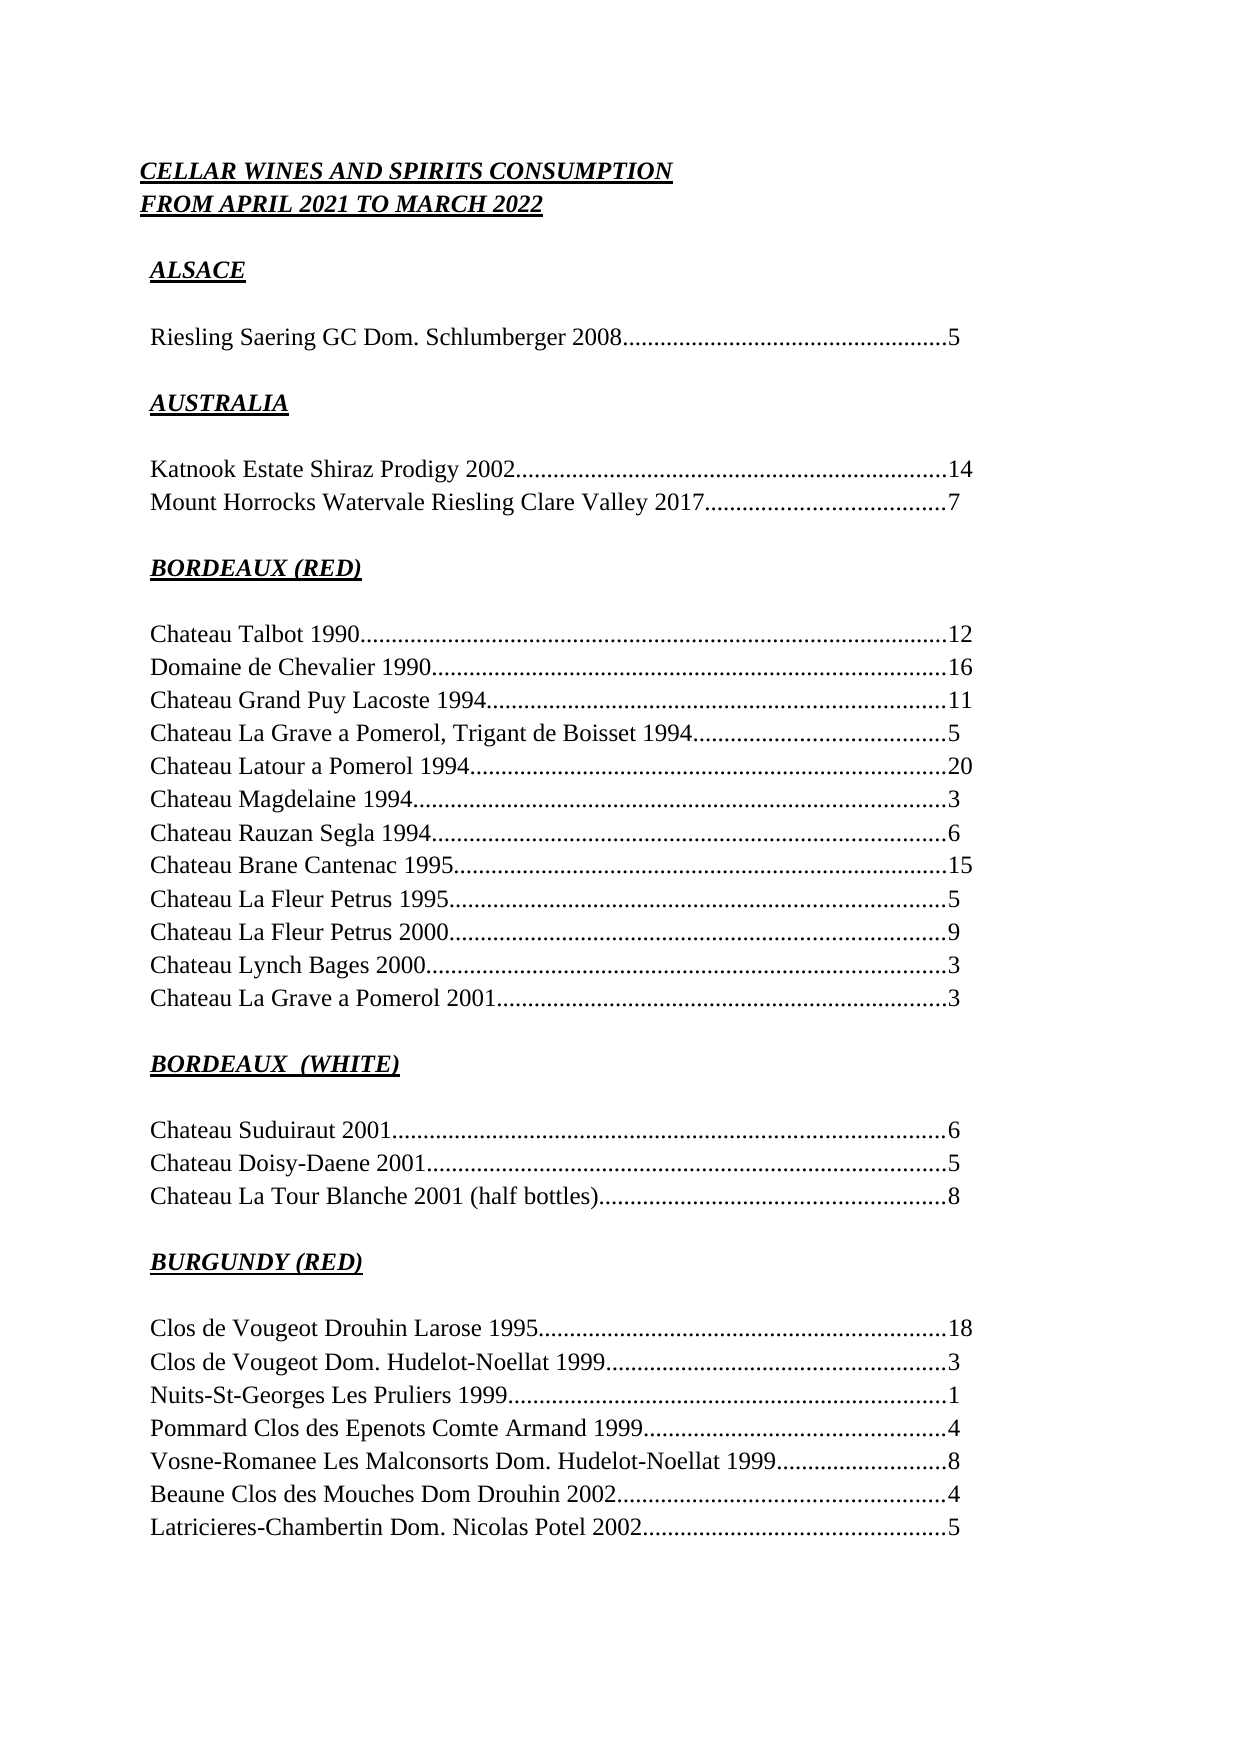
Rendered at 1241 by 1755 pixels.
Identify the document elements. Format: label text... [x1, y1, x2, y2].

text Chateau Grand Puy Lacoste 1994 11 [150, 685, 1066, 714]
text Domaine de Chevalier 1990 16 [150, 652, 1066, 681]
text Katnook Estate Shiraz Prodigy 2002 14 [150, 454, 1066, 482]
text Chateau La Fleur Petrus 2000 9 [150, 917, 1066, 946]
text Pommard Clos des Epenots Comte Armand 1999 4 [150, 1413, 1066, 1441]
text Clos de Vougeot Drouhin Larose 1995 18 [150, 1313, 1066, 1342]
text Chateau Latour a Pomerol 1994 20 [150, 751, 1066, 780]
text Clos de Vougeot Dom. Hudelot-Noellat 1999 3 [150, 1347, 1066, 1375]
subtitle AUSTRALIA [150, 388, 1066, 417]
text Riesling Saering GC Dom. Schlumberger 2008 5 [150, 322, 1066, 350]
text Chateau Magdelaine 1994 3 [150, 784, 1066, 813]
subtitle CELLAR WINES AND SPIRITS CONSUMPTION FROM APRIL 2021 TO MARCH 2022 [139, 156, 686, 218]
text Vosne-Romanee Les Malconsorts Dom. Hudelot-Noellat 1999 8 [150, 1446, 1066, 1474]
text Mount Horrocks Watervale Riesling Clare Valley 2017 7 [150, 487, 1066, 516]
subtitle BORDEAUX (WHITE) [150, 1049, 1066, 1078]
subtitle BURGUNDY (RED) [150, 1247, 1066, 1276]
text Latricieres-Chambertin Dom. Nicolas Potel 2002 5 [150, 1512, 1066, 1541]
text Chateau La Grave a Pomerol 2001 3 [150, 983, 1066, 1012]
text Chateau La Grave a Pomerol, Trigant de Boisset 1994 5 [150, 718, 1066, 747]
text Chateau La Fleur Petrus 1995 5 [150, 884, 1066, 912]
text Chateau Rauzan Segla 1994 6 [150, 818, 1066, 846]
text Chateau La Tour Blanche 2001 (half bottles) 8 [150, 1181, 1066, 1210]
text Chateau Suduiraut 2001 6 [150, 1115, 1066, 1144]
text Chateau Brane Cantenac 1995 15 [150, 851, 1066, 879]
text ALSACE [150, 255, 1066, 284]
text Nuits-St-Georges Les Pruliers 1999 1 [150, 1380, 1066, 1408]
text Chateau Doisy-Daene 2001 5 [150, 1148, 1066, 1177]
subtitle BORDEAUX (RED) [150, 553, 1066, 582]
text Chateau Lynch Bages 2000 3 [150, 950, 1066, 979]
text Beaune Clos des Mouches Dom Drouhin 2002 4 [150, 1479, 1066, 1508]
text Chateau Talbot 1990 12 [150, 619, 1066, 648]
